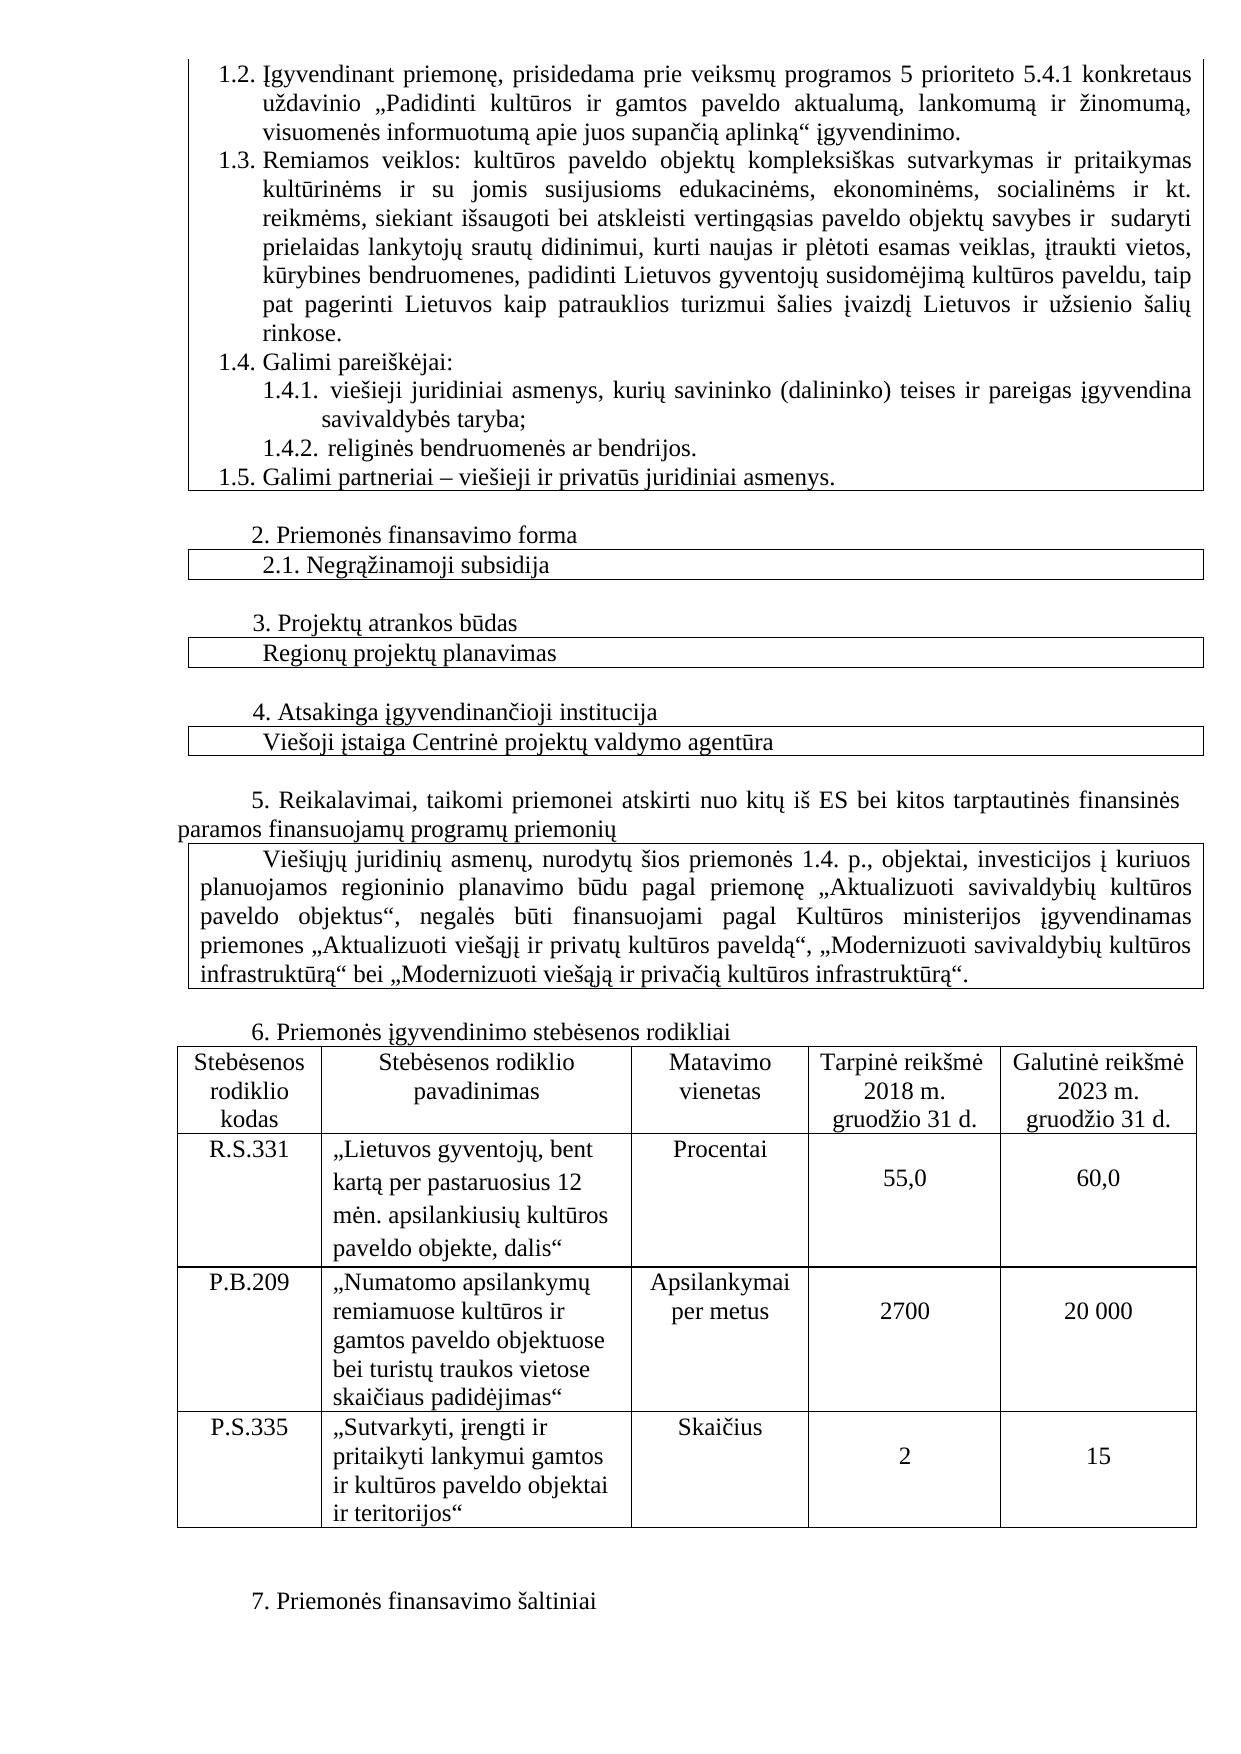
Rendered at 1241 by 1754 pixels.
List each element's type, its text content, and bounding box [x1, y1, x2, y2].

text 7. Priemonės finansavimo šaltiniai [177, 1586, 1181, 1614]
table_cell Procentai [632, 1134, 808, 1266]
table_cell Skaičius [632, 1412, 808, 1527]
table_header Galutinė reikšmė 2023 m. gruodžio 31 d. [1001, 1047, 1196, 1133]
table_header Regionų projektų planavimas [189, 638, 1203, 667]
text 6. Priemonės įgyvendinimo stebėsenos rodikliai [177, 1017, 1181, 1046]
table_header 2.1. Negrąžinamoji subsidija [189, 550, 1203, 579]
table_cell P.B.209 [178, 1268, 321, 1411]
table_cell 2 [809, 1412, 1000, 1527]
text 3. Projektų atrankos būdas [252, 608, 1181, 637]
table_header Stebėsenos rodiklio pavadinimas [322, 1047, 631, 1133]
text 2. Priemonės finansavimo forma [251, 520, 1181, 549]
table_header Viešoji įstaiga Centrinė projektų valdymo agentūra [189, 727, 1203, 755]
table_cell 20 000 [1001, 1268, 1196, 1411]
table_cell „Lietuvos gyventojų, bent kartą per pastaruosius 12 mėn. apsilankiusių kultūros paveldo objekte, dalis“ [322, 1134, 631, 1266]
table_header Matavimo vienetas [632, 1047, 808, 1133]
table_cell P.S.335 [178, 1412, 321, 1527]
table_cell „Sutvarkyti, įrengti ir pritaikyti lankymui gamtos ir kultūros paveldo objektai ir teritorijos“ [322, 1412, 631, 1527]
table_header Viešiųjų juridinių asmenų, nurodytų šios priemonės 1.4. p., objektai, investicijos į kuriuos planuojamos regioninio planavimo būdu pagal priemonę „Aktualizuoti savivaldybių kultūros paveldo objektus“, negalės būti finansuojami pagal Kultūros ministerijos įgyvendinamas priemones „Aktualizuoti viešąjį ir privatų kultūros paveldą“, „Modernizuoti savivaldybių kultūros infrastruktūrą“ bei „Modernizuoti viešąją ir privačią kultūros infrastruktūrą“. [189, 844, 1203, 987]
table_cell 55,0 [809, 1134, 1000, 1266]
text 4. Atsakinga įgyvendinančioji institucija [252, 697, 1181, 726]
table_cell 2700 [809, 1268, 1000, 1411]
table_cell „Numatomo apsilankymų remiamuose kultūros ir gamtos paveldo objektuose bei turistų traukos vietose skaičiaus padidėjimas“ [322, 1268, 631, 1411]
table_header Tarpinė reikšmė 2018 m. gruodžio 31 d. [809, 1047, 1000, 1133]
table_cell 1.3. Remiamos veiklos: kultūros paveldo objektų kompleksiškas sutvarkymas ir pritaikymas kultūrinėms ir su jomis susijusioms edukacinėms, ekonominėms, socialinėms ir kt. reikmėms, siekiant išsaugoti bei atskleisti vertingąsias paveldo objektų savybes ir sudaryti prielaidas lankytojų srautų didinimui, kurti naujas ir plėtoti esamas veiklas, įtraukti vietos, kūrybines bendruomenes, padidinti Lietuvos gyventojų susidomėjimą kultūros paveldu, taip pat pagerinti Lietuvos kaip patrauklios turizmui šalies įvaizdį Lietuvos ir užsienio šalių rinkose. [189, 145, 1203, 347]
table_header Stebėsenos rodiklio kodas [178, 1047, 321, 1133]
table_cell Apsilankymai per metus [632, 1268, 808, 1411]
table_cell 1.2. Įgyvendinant priemonę, prisidedama prie veiksmų programos 5 prioriteto 5.4.1 konkretaus uždavinio „Padidinti kultūros ir gamtos paveldo aktualumą, lankomumą ir žinomumą, visuomenės informuotumą apie juos supančią aplinką“ įgyvendinimo. [189, 59, 1203, 145]
table_cell R.S.331 [178, 1134, 321, 1266]
text 5. Reikalavimai, taikomi priemonei atskirti nuo kitų iš ES bei kitos tarptautinės finansinės paramos finansuojamų programų priemonių [177, 785, 1181, 843]
table_cell 1.4. Galimi pareiškėjai: 1.4.1. viešieji juridiniai asmenys, kurių savininko (dalininko) teises ir pareigas įgyvendina savivaldybės taryba; 1.4.2. religinės bendruomenės ar bendrijos. 1.5. Galimi partneriai – viešieji ir privatūs juridiniai asmenys. [189, 347, 1203, 490]
table_cell 60,0 [1001, 1134, 1196, 1266]
table_cell 15 [1001, 1412, 1196, 1527]
